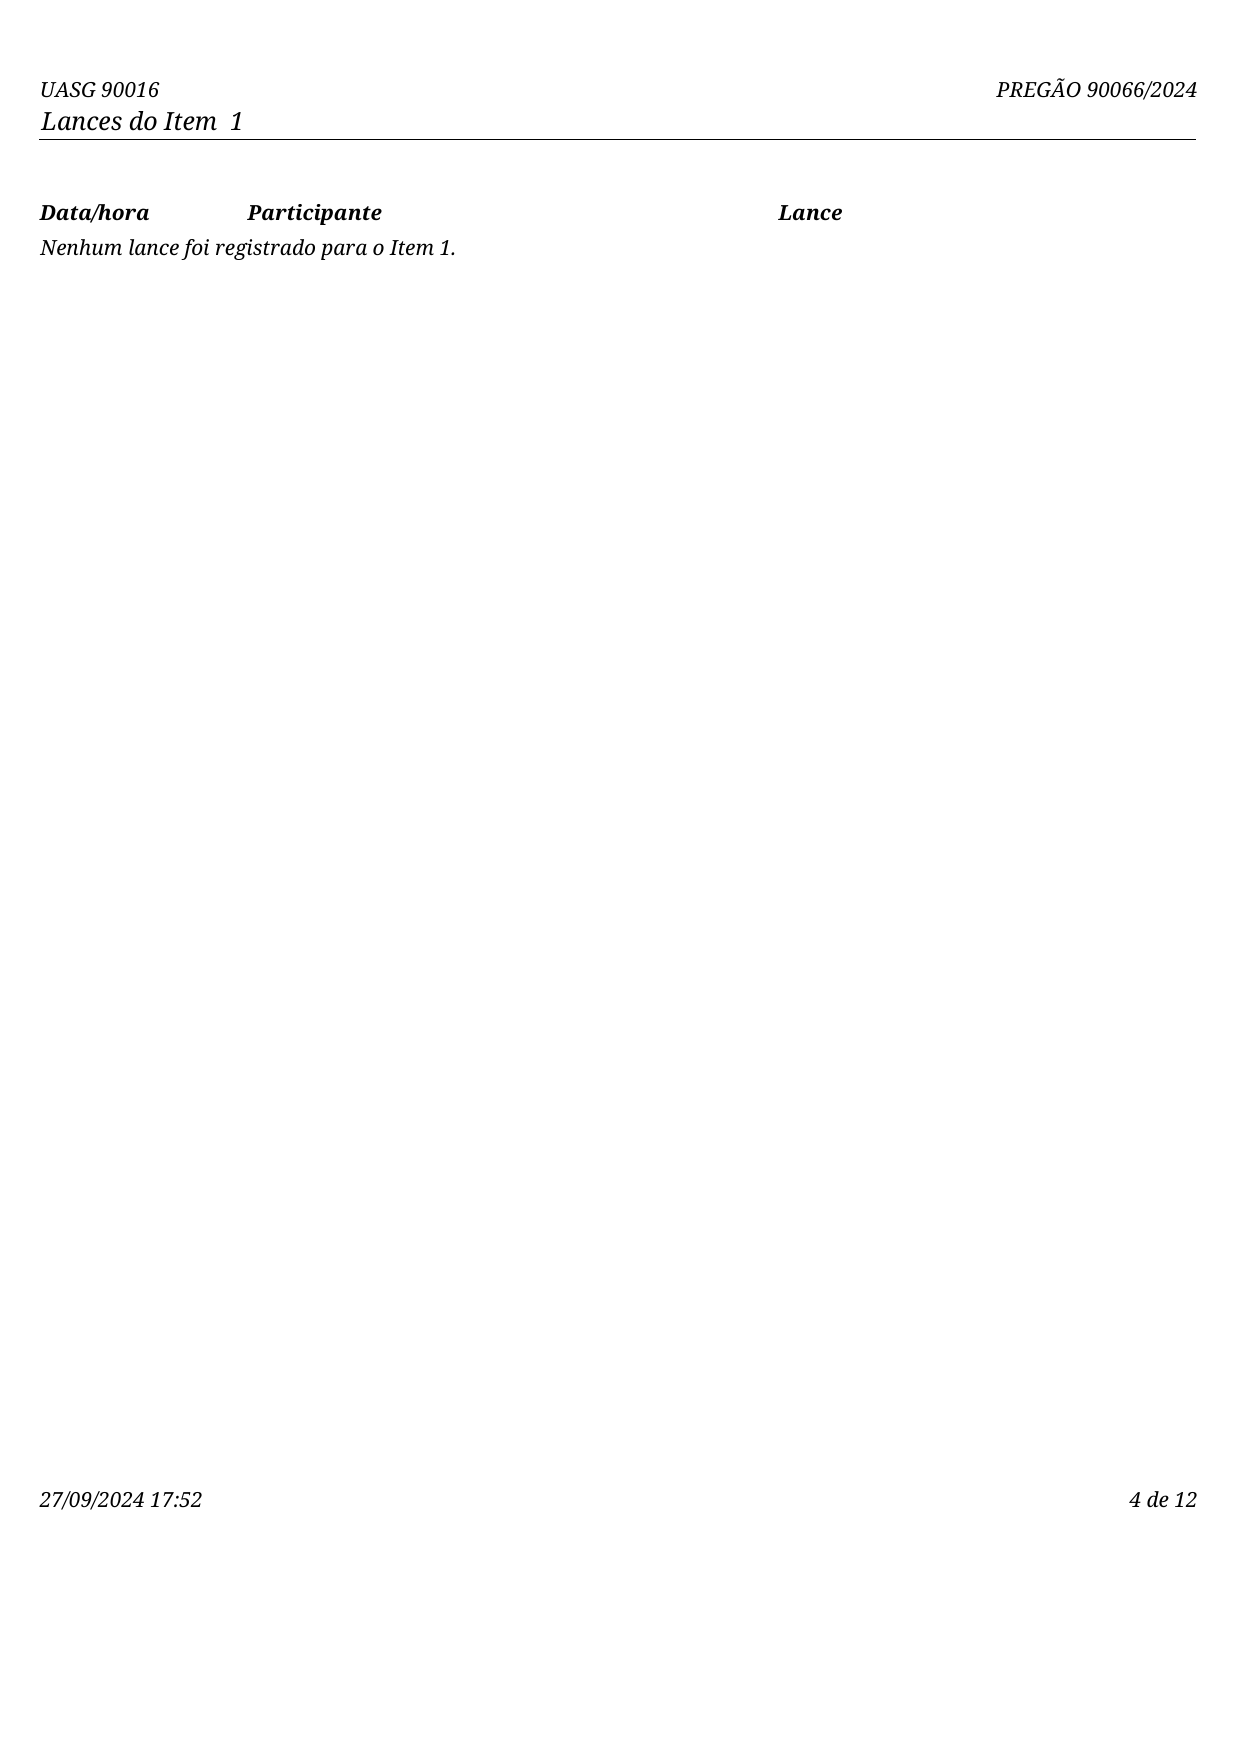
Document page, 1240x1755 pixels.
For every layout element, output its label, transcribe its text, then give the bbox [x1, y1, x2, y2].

text Nenhum lance foi registrado para o Item 1. [40, 233, 1200, 261]
text Data/hora Participante Lance [39, 198, 1200, 227]
subtitle Lances do Item 1 [41, 103, 1200, 137]
